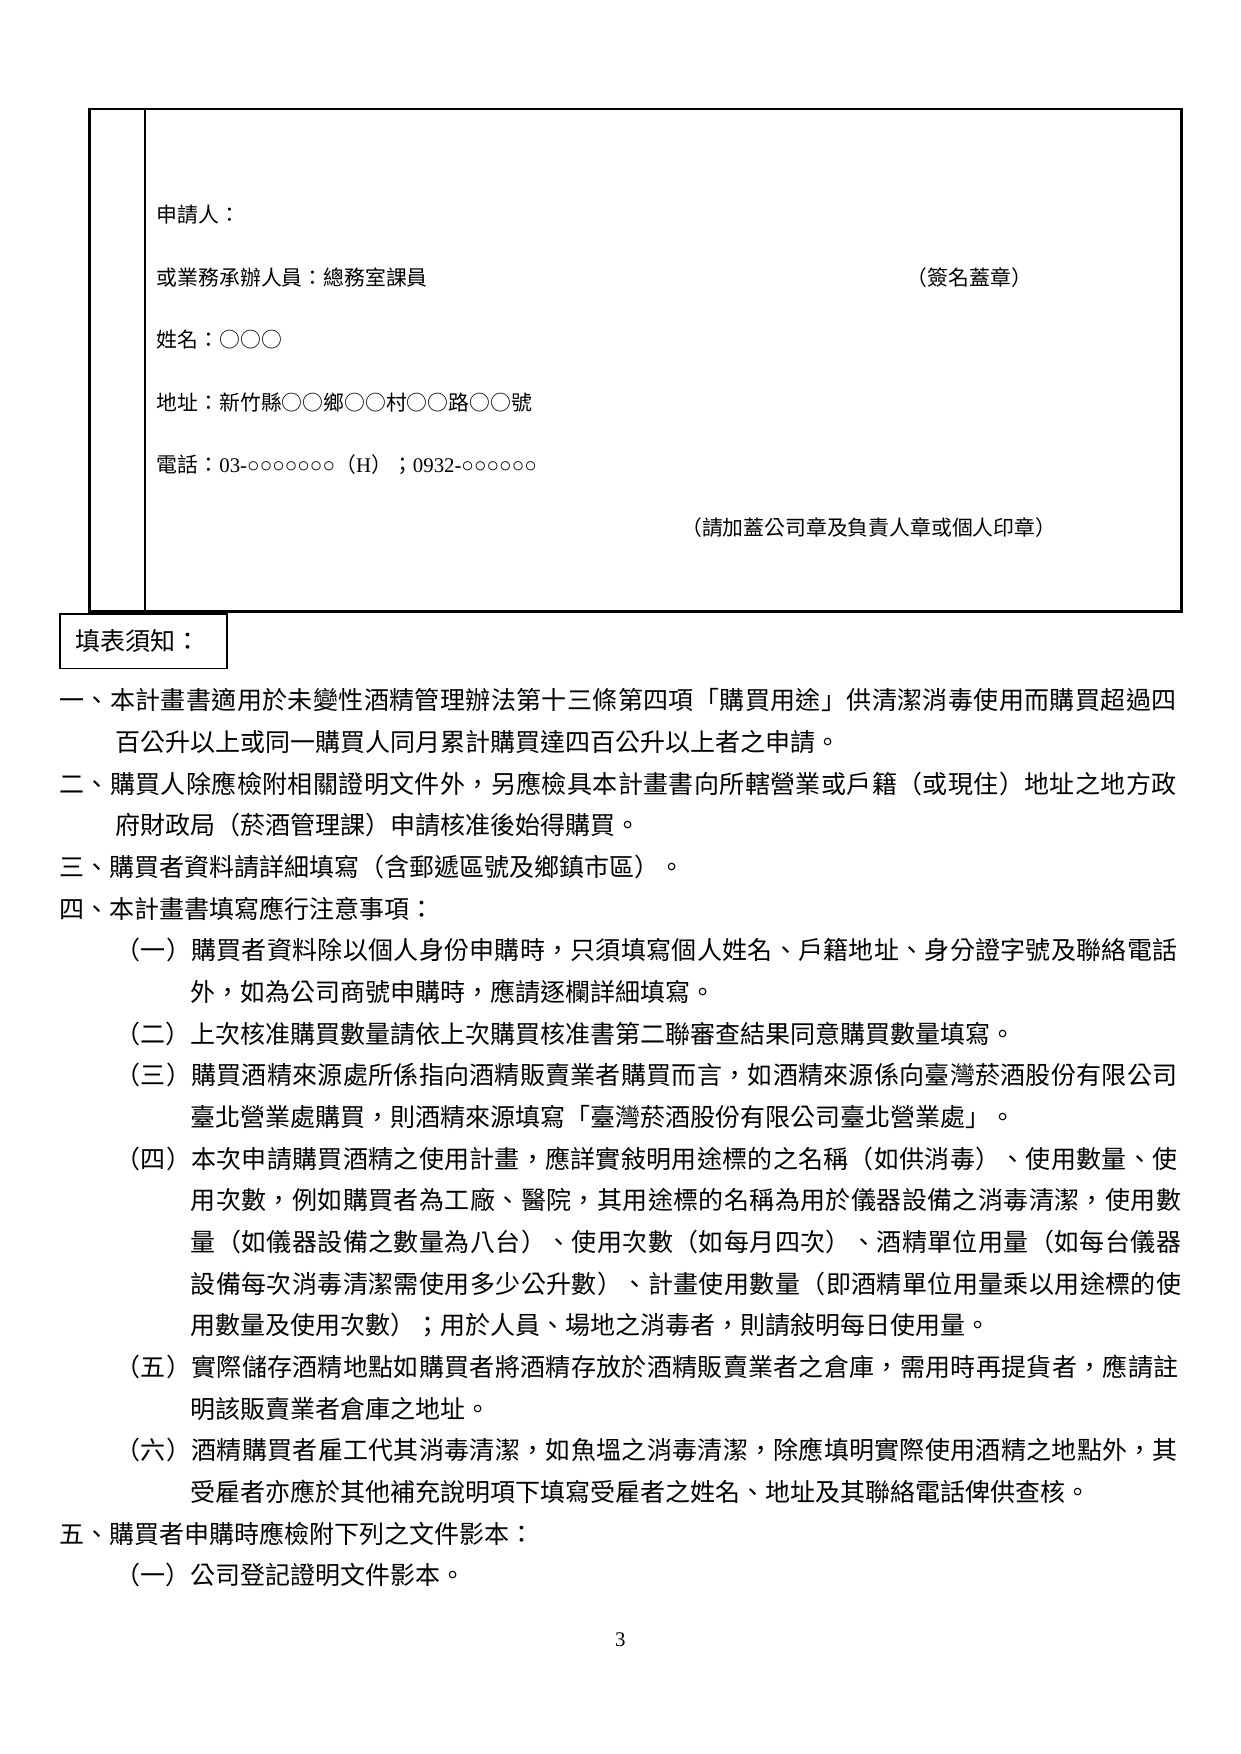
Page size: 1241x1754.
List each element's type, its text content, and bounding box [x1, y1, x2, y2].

text 二、購買人除應檢附相關證明文件外，另應檢具本計畫書向所轄營業或戶籍（或現住）地址之地方政府財政局（菸酒管理課）申請核准後始得購買。 [59, 760, 1181, 843]
text （六）酒精購買者雇工代其消毒清潔，如魚塭之消毒清潔，除應填明實際使用酒精之地點外，其受雇者亦應於其他補充說明項下填寫受雇者之姓名、地址及其聯絡電話俾供查核。 [115, 1426, 1181, 1510]
table_cell 申請人： 或業務承辦人員：總務室課員 （簽名蓋章） 姓名：○○○ 地址：新竹縣○○鄉○○村○○路○○號 電話：03-○○○○○○○（H）；0932-○○○○○○ （請加蓋公司章及負責人章或個人印章） [146, 110, 1180, 610]
text 五、購買者申購時應檢附下列之文件影本： [59, 1510, 1181, 1551]
text 填表須知： [76, 622, 211, 658]
text （一）購買者資料除以個人身份申購時，只須填寫個人姓名、戶籍地址、身分證字號及聯絡電話外，如為公司商號申購時，應請逐欄詳細填寫。 [115, 926, 1181, 1010]
text （四）本次申請購買酒精之使用計畫，應詳實敍明用途標的之名稱（如供消毒）、使用數量、使用次數，例如購買者為工廠、醫院，其用途標的名稱為用於儀器設備之消毒清潔，使用數量（如儀器設備之數量為八台）、使用次數（如每月四次）、酒精單位用量（如每台儀器設備每次消毒清潔需使用多少公升數）、計畫使用數量（即酒精單位用量乘以用途標的使用數量及使用次數）；用於人員、場地之消毒者，則請敍明每日使用量。 [115, 1135, 1181, 1343]
text 三、購買者資料請詳細填寫（含郵遞區號及鄉鎮市區）。 [59, 843, 1181, 885]
text （二）上次核准購買數量請依上次購買核准書第二聯審查結果同意購買數量填寫。 [115, 1010, 1181, 1051]
text （三）購買酒精來源處所係指向酒精販賣業者購買而言，如酒精來源係向臺灣菸酒股份有限公司臺北營業處購買，則酒精來源填寫「臺灣菸酒股份有限公司臺北營業處」。 [115, 1051, 1181, 1135]
text 四、本計畫書填寫應行注意事項： [59, 885, 1181, 926]
table_cell [91, 110, 144, 610]
text （一）公司登記證明文件影本。 [59, 1551, 1181, 1593]
text 一、本計畫書適用於未變性酒精管理辦法第十三條第四項「購買用途」供清潔消毒使用而購買超過四百公升以上或同一購買人同月累計購買達四百公升以上者之申請。 [59, 676, 1181, 760]
text （五）實際儲存酒精地點如購買者將酒精存放於酒精販賣業者之倉庫，需用時再提貨者，應請註明該販賣業者倉庫之地址。 [115, 1343, 1181, 1426]
